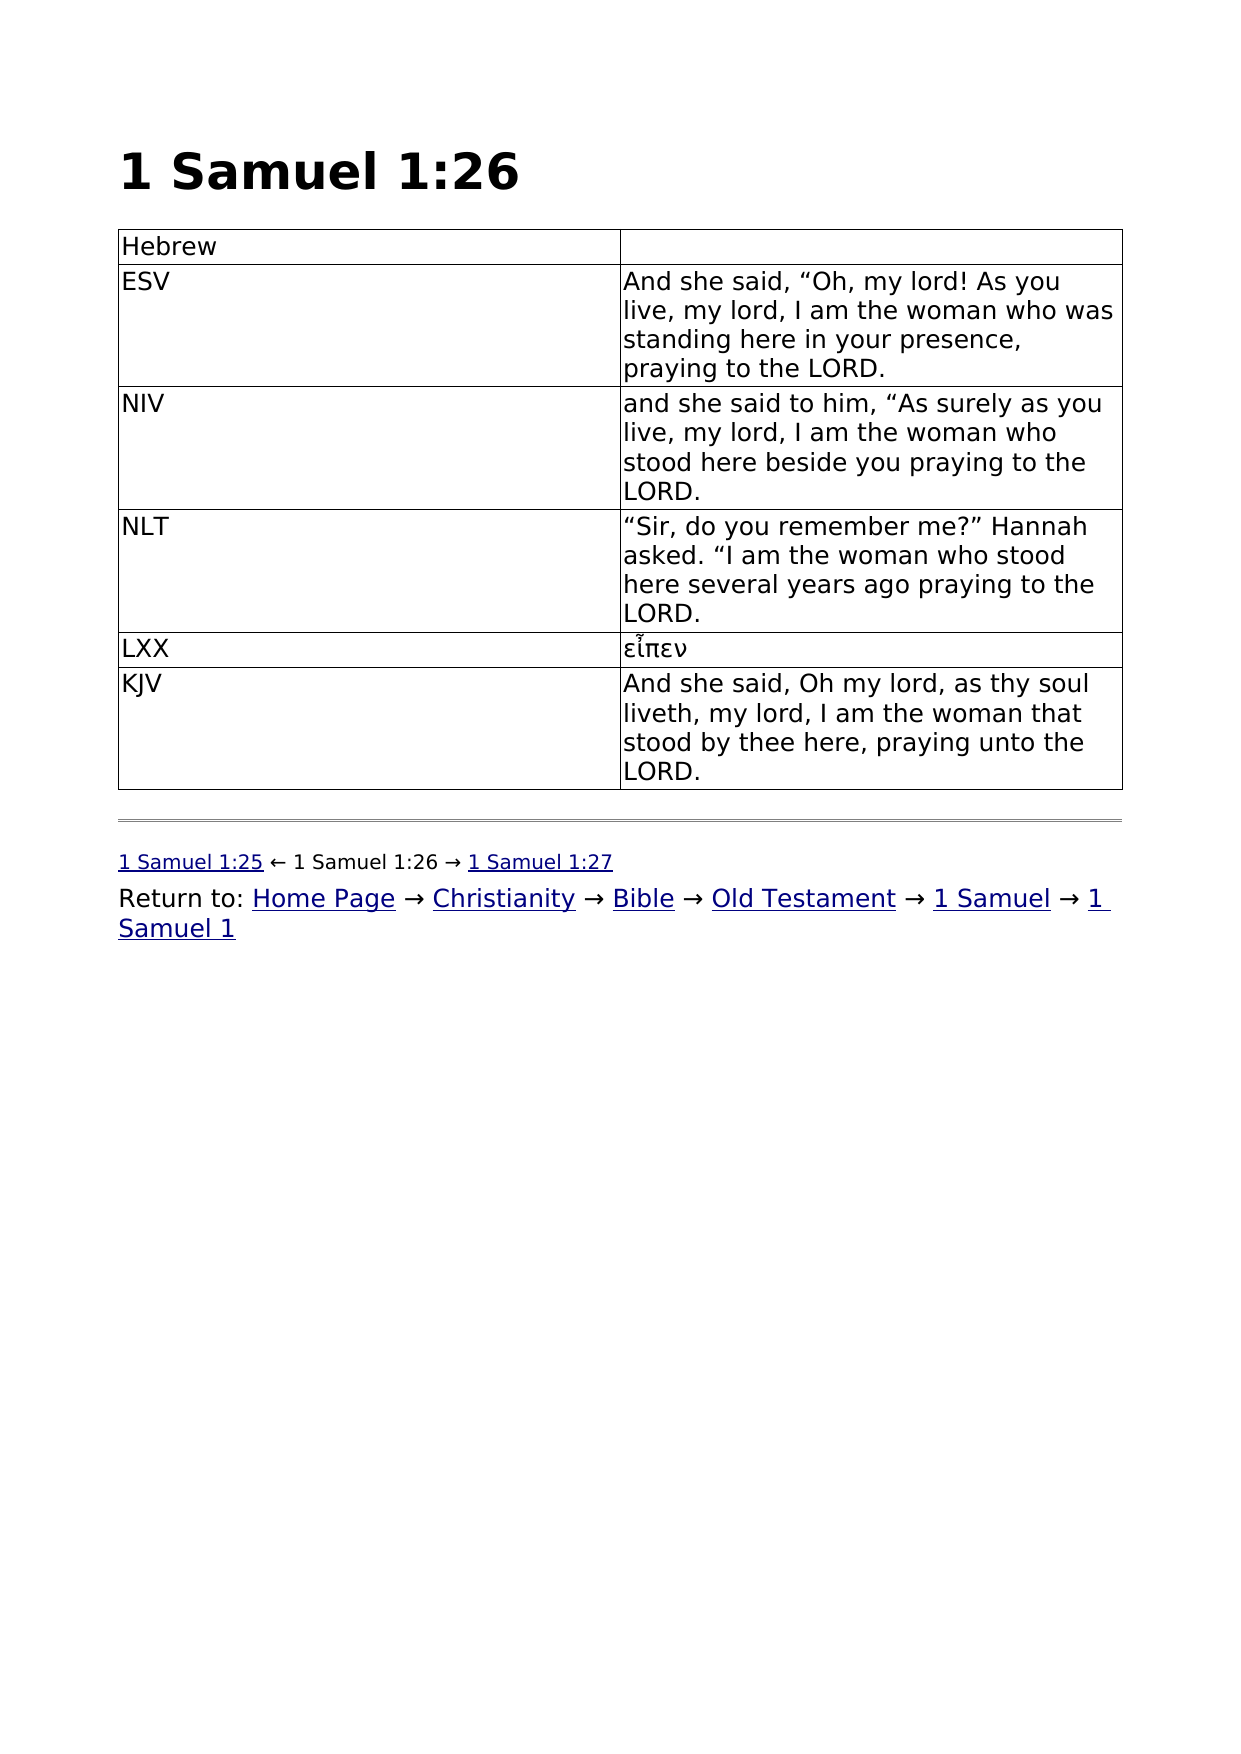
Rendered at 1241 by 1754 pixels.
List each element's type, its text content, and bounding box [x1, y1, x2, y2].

text 1 Samuel 1:25 ← 1 Samuel 1:26 → 1 Samuel 1:27 [118, 851, 1122, 884]
text Return to: Home Page → Christianity → Bible → Old Testament → 1 Samuel → 1 Samuel 1 [118, 884, 1122, 943]
table_header [621, 230, 1122, 264]
table_cell NLT [119, 510, 620, 632]
table_cell “Sir, do you remember me?” Hannah asked. “I am the woman who stood here several years ago praying to the LORD. [621, 510, 1122, 632]
subtitle 1 Samuel 1:26 [118, 143, 1122, 201]
table_cell NIV [119, 387, 620, 509]
table_cell ESV [119, 265, 620, 386]
table_cell KJV [119, 668, 620, 789]
table_cell εἶπεν [621, 633, 1122, 667]
table_cell and she said to him, “As surely as you live, my lord, I am the woman who stood here beside you praying to the LORD. [621, 387, 1122, 509]
table_cell LXX [119, 633, 620, 667]
table_cell And she said, Oh my lord, as thy soul liveth, my lord, I am the woman that stood by thee here, praying unto the LORD. [621, 668, 1122, 789]
table_header Hebrew [119, 230, 620, 264]
table_cell And she said, “Oh, my lord! As you live, my lord, I am the woman who was standing here in your presence, praying to the LORD. [621, 265, 1122, 386]
